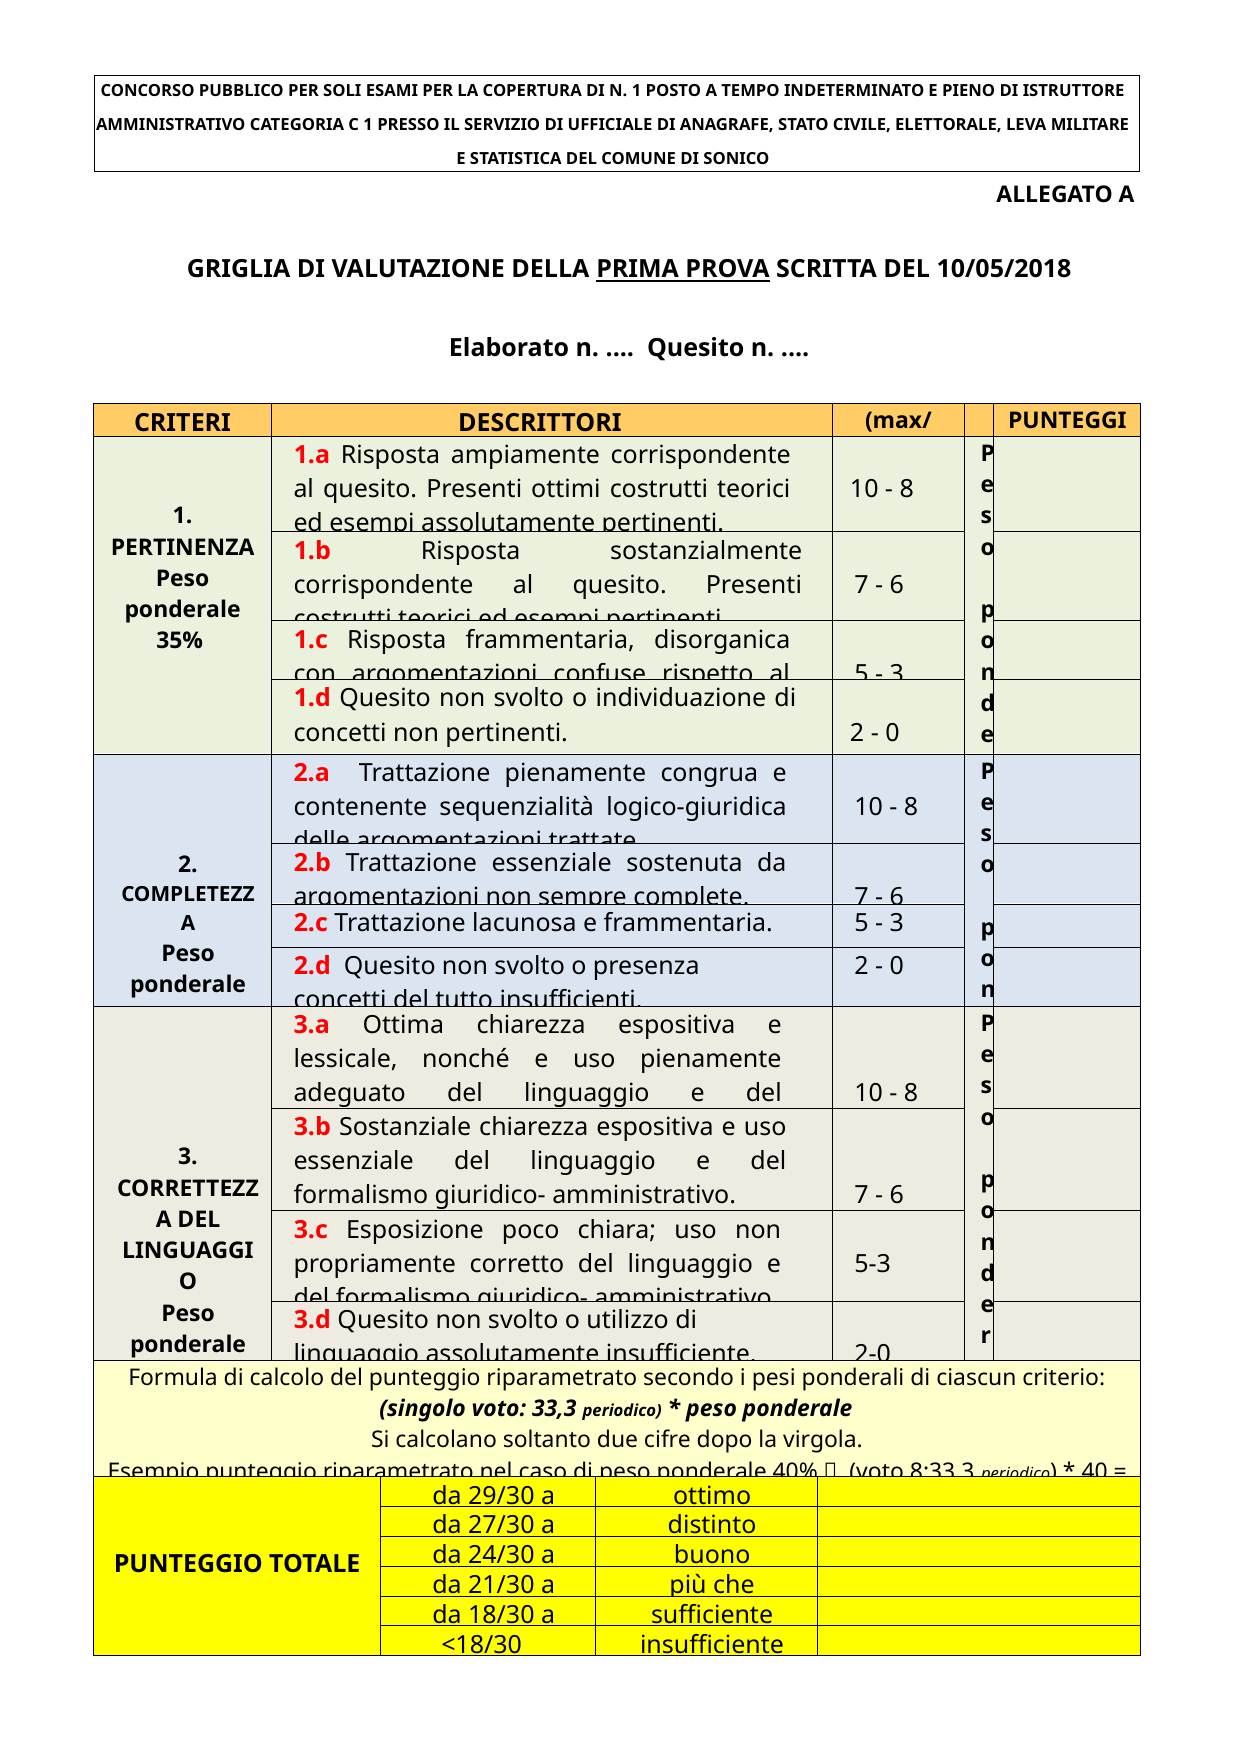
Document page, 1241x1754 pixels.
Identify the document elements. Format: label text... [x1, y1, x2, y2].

table_cell 1.a Risposta ampiamente corrispondente al quesito. Presenti ottimi costrutti teorici ed esempi assolutamente pertinenti. [272, 437, 832, 531]
table_cell [994, 948, 1140, 1006]
text ALLEGATO A [94, 177, 1140, 209]
table_cell 2. COMPLETEZZA Peso ponderale 40% [94, 755, 271, 1006]
table_cell 5 - 3 [833, 905, 964, 947]
table_cell [818, 1537, 1140, 1566]
table_cell più che sufficiente [596, 1567, 817, 1596]
table_header DESCRITTORI [272, 404, 832, 436]
table_cell 5 - 3 [833, 621, 964, 679]
table_cell ottimo [596, 1477, 817, 1506]
table_cell Peso ponderale 40% [965, 755, 993, 1006]
table_cell [818, 1567, 1140, 1596]
table_cell 10 - 8 [833, 437, 964, 531]
table_cell [994, 680, 1140, 753]
table_cell [994, 905, 1140, 947]
table_header (max/min) [833, 404, 964, 436]
table_cell 2-0 [833, 1302, 964, 1360]
table_header [965, 404, 993, 436]
table_cell buono [596, 1537, 817, 1566]
table_cell [818, 1507, 1140, 1536]
text GRIGLIA DI VALUTAZIONE DELLA PRIMA PROVA SCRITTA DEL 10/05/2018 [118, 251, 1140, 285]
table_cell [994, 755, 1140, 843]
text Elaborato n. .... Quesito n. .... [118, 330, 1140, 364]
table_cell da 29/30 a 30/30 [381, 1477, 595, 1506]
table_cell [994, 1302, 1140, 1360]
table_cell [994, 844, 1140, 903]
table_cell 7 - 6 [833, 844, 964, 903]
table_cell [994, 1211, 1140, 1301]
table_cell [994, 1109, 1140, 1210]
table_cell 7 - 6 [833, 532, 964, 620]
table_cell da 21/30 a 23/30 [381, 1567, 595, 1596]
table_cell <18/30 [381, 1626, 595, 1655]
table_cell [994, 532, 1140, 620]
table_cell [994, 437, 1140, 531]
table_cell 2 - 0 [833, 948, 964, 1006]
table_cell 5-3 [833, 1211, 964, 1301]
table_header PUNTEGGIO [994, 404, 1140, 436]
table_cell Peso ponderale 25% [965, 1007, 993, 1360]
table_cell PUNTEGGIO TOTALE [94, 1477, 380, 1655]
table_cell 1.b Risposta sostanzialmente corrispondente al quesito. Presenti costrutti teorici ed esempi pertinenti. [272, 532, 832, 620]
table_cell Formula di calcolo del punteggio riparametrato secondo i pesi ponderali di ciascun criterio: (singolo voto: 33,3 periodico) * peso ponderale Si calcolano soltanto due cifre dopo la virgola. Esempio punteggio riparametrato nel caso di peso ponderale 40%  (voto 8:33.3 periodico) * 40 = 9,60 [94, 1361, 1140, 1476]
table_cell [818, 1477, 1140, 1506]
table_cell 1.c Risposta frammentaria, disorganica con argomentazioni confuse rispetto al quesito. [272, 621, 832, 679]
table_cell [818, 1597, 1140, 1625]
table_cell insufficiente [596, 1626, 817, 1655]
table_cell 3.b Sostanziale chiarezza espositiva e uso essenziale del linguaggio e del formalismo giuridico- amministrativo. [272, 1109, 832, 1210]
table_cell 2.d Quesito non svolto o presenza concetti del tutto insufficienti. [272, 948, 832, 1006]
table_cell da 18/30 a 20/30 [381, 1597, 595, 1625]
table_cell 3.c Esposizione poco chiara; uso non propriamente corretto del linguaggio e del formalismo giuridico- amministrativo. [272, 1211, 832, 1301]
table_cell 2.c Trattazione lacunosa e frammentaria. [272, 905, 832, 947]
table_cell 3.a Ottima chiarezza espositiva e lessicale, nonché e uso pienamente adeguato del linguaggio e del formalismo giuridico- amministrativo. [272, 1007, 832, 1108]
table_cell Peso ponderale 35 % [965, 437, 993, 753]
table_cell 2.a Trattazione pienamente congrua e contenente sequenzialità logico-giuridica delle argomentazioni trattate. [272, 755, 832, 843]
table_cell distinto [596, 1507, 817, 1536]
table_cell 10 - 8 [833, 755, 964, 843]
table_cell 1. PERTINENZA Peso ponderale 35% [94, 437, 271, 753]
table_cell 10 - 8 [833, 1007, 964, 1108]
table_cell da 24/30 a 26/30 [381, 1537, 595, 1566]
table_cell da 27/30 a 28/30 [381, 1507, 595, 1536]
table_cell 2 - 0 [833, 680, 964, 753]
table_cell sufficiente [596, 1597, 817, 1625]
table_cell 2.b Trattazione essenziale sostenuta da argomentazioni non sempre complete. [272, 844, 832, 903]
table_cell 3. CORRETTEZZA DEL LINGUAGGIO Peso ponderale 25% [94, 1007, 271, 1360]
table_cell 1.d Quesito non svolto o individuazione di concetti non pertinenti. [272, 680, 832, 753]
table_cell [994, 621, 1140, 679]
table_cell 7 - 6 [833, 1109, 964, 1210]
table_cell [994, 1007, 1140, 1108]
table_header CRITERI [94, 404, 271, 436]
table_cell [818, 1626, 1140, 1655]
table_cell 3.d Quesito non svolto o utilizzo di linguaggio assolutamente insufficiente. [272, 1302, 832, 1360]
